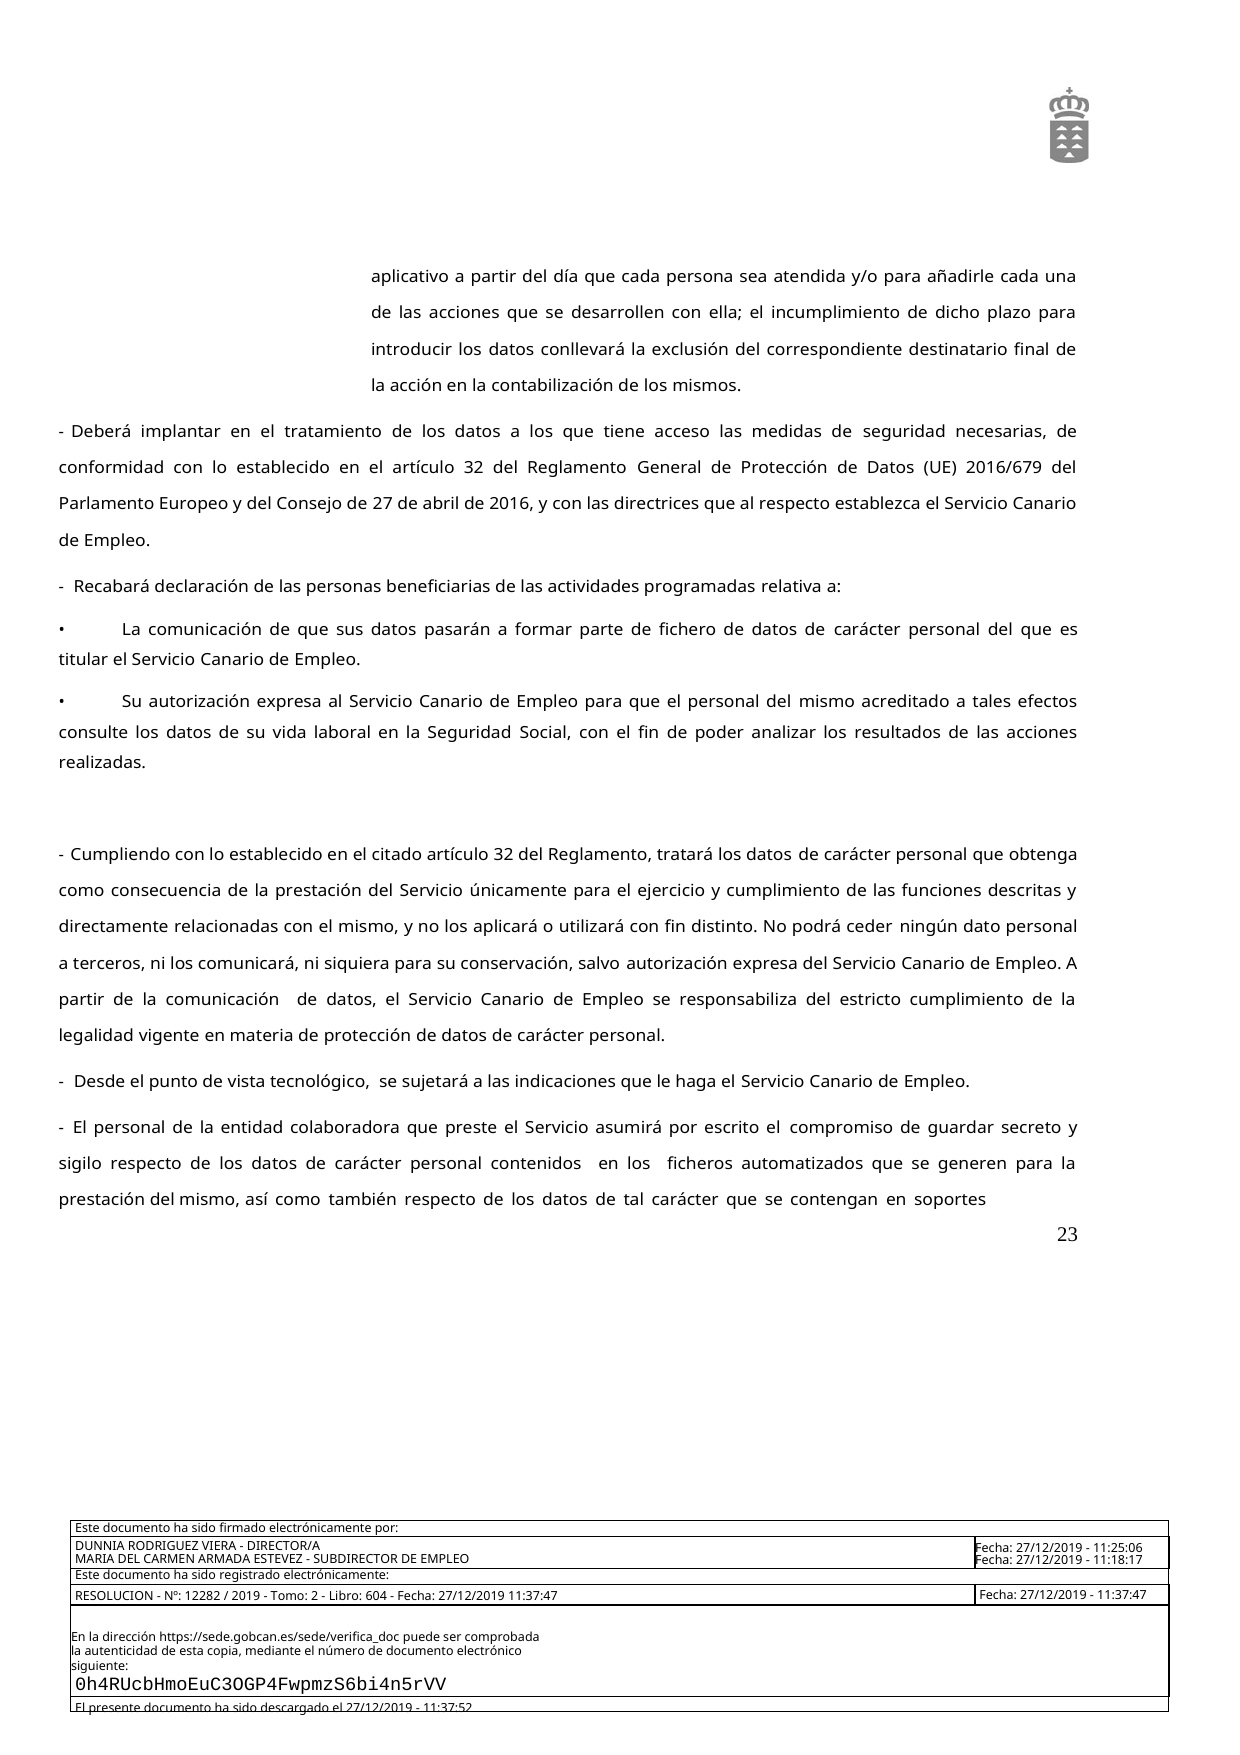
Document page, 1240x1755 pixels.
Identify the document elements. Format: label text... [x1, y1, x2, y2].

list Deberá implantar en el tratamiento de los datos a los que tiene acceso las medidas de seguridad necesarias, de conformidad con lo establecido en el artículo 32 del Reglamento General de Protección de Datos (UE) 2016/679 del Parlamento Europeo y del Consejo de 27 de abril de 2016, y con las directrices que al respecto establezca el Servicio Canario de Empleo. [58, 419, 1077, 551]
text 23 [58, 1224, 1078, 1246]
list Su autorización expresa al Servicio Canario de Empleo para que el personal del mismo acreditado a tales efectos consulte los datos de su vida laboral en la Seguridad Social, con el fin de poder analizar los resultados de las acciones realizadas. [58, 683, 1077, 775]
list Recabará declaración de las personas beneficiarias de las actividades programadas relativa a: [58, 574, 1077, 597]
list Desde el punto de vista tecnológico, se sujetará a las indicaciones que le haga el Servicio Canario de Empleo. [58, 1069, 1077, 1092]
text aplicativo a partir del día que cada persona sea atendida y/o para añadirle cada una de las acciones que se desarrollen con ella; el incumplimiento de dicho plazo para introducir los datos conllevará la exclusión del correspondiente destinatario final de la acción en la contabilización de los mismos. [371, 265, 1077, 396]
list La comunicación de que sus datos pasarán a formar parte de fichero de datos de carácter personal del que es titular el Servicio Canario de Empleo. [58, 618, 1078, 670]
list Cumpliendo con lo establecido en el citado artículo 32 del Reglamento, tratará los datos de carácter personal que obtenga como consecuencia de la prestación del Servicio únicamente para el ejercicio y cumplimiento de las funciones descritas y directamente relacionadas con el mismo, y no los aplicará o utilizará con fin distinto. No podrá ceder ningún dato personal a terceros, ni los comunicará, ni siquiera para su conservación, salvo autorización expresa del Servicio Canario de Empleo. A partir de la comunicación de datos, el Servicio Canario de Empleo se responsabiliza del estricto cumplimiento de la legalidad vigente en materia de protección de datos de carácter personal. [58, 842, 1078, 1046]
list El personal de la entidad colaboradora que preste el Servicio asumirá por escrito el compromiso de guardar secreto y sigilo respecto de los datos de carácter personal contenidos en los ficheros automatizados que se generen para la prestación del mismo, así como también respecto de los datos de tal carácter que se contengan en soportes [58, 1115, 1078, 1211]
